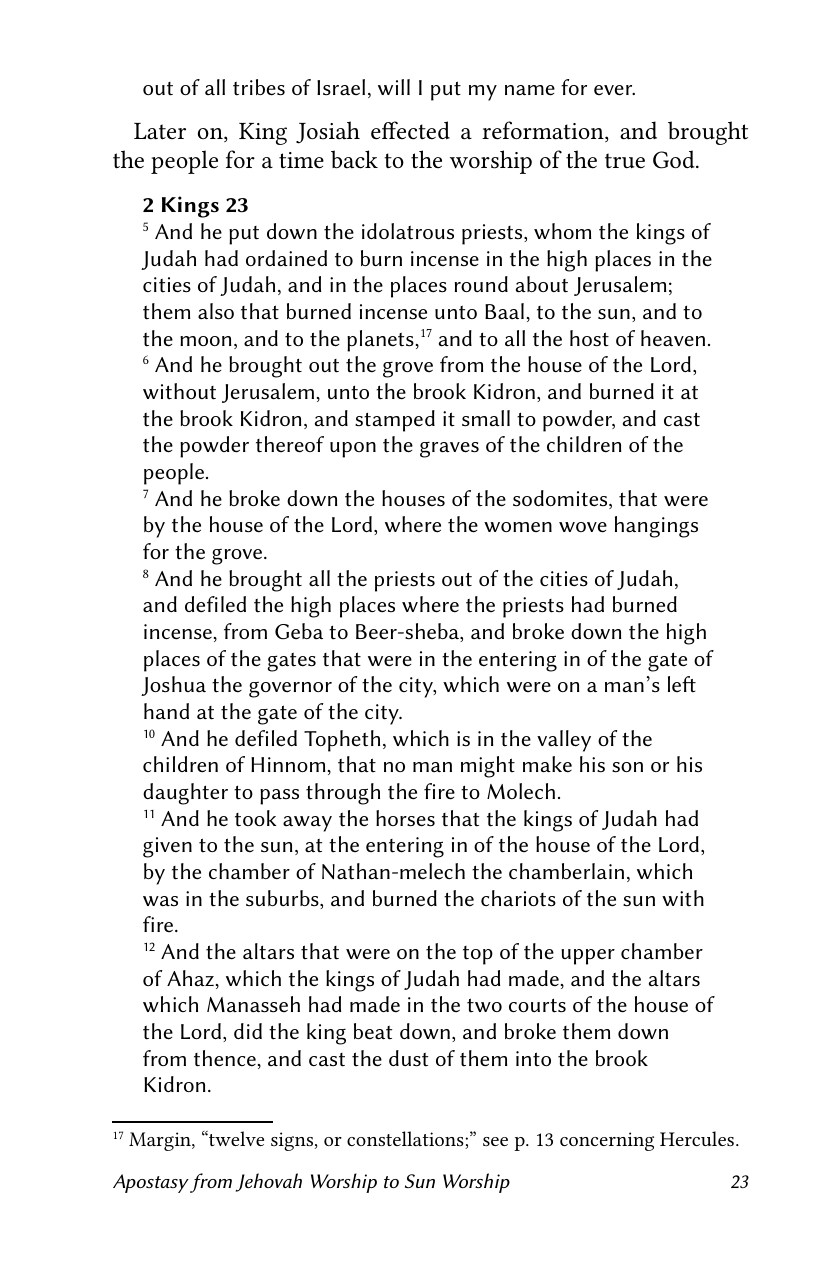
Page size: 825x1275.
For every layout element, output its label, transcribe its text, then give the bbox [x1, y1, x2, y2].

text 2 Kings 23 [142, 191, 750, 218]
text out of all tribes of Israel, will I put my name for ever. [142, 75, 720, 101]
text 8 And he brought all the priests out of the cities of Judah, and defiled the high places where the priests had burned incense, from Geba to Beer-sheba, and broke down the high places of the gates that were in the entering in of the gate of Joshua the governor of the city, which were on a man’s left hand at the gate of the city. [142, 566, 720, 725]
text 11 And he took away the horses that the kings of Judah had given to the sun, at the entering in of the house of the Lord, by the chamber of Nathan-melech the chamberlain, which was in the suburbs, and burned the chariots of the sun with fire. [142, 806, 720, 938]
text 6 And he brought out the grove from the house of the Lord, without Jerusalem, unto the brook Kidron, and burned it at the brook Kidron, and stamped it small to powder, and cast the powder thereof upon the graves of the children of the people. [142, 352, 720, 485]
text 10 And he defiled Topheth, which is in the valley of the children of Hinnom, that no man might make his son or his daughter to pass through the fire to Molech. [142, 726, 720, 805]
text 5 And he put down the idolatrous priests, whom the kings of Judah had ordained to burn incense in the high places in the cities of Judah, and in the places round about Jerusalem; them also that burned incense unto Baal, to the sun, and to the moon, and to the planets, and to all the host of heaven. [142, 219, 720, 352]
text Later on, King Josiah effected a reformation, and brought the people for a time back to the worship of the true God. [112, 117, 750, 175]
text Margin, “twelve signs, or constellations;” see p. 13 concerning Hercules. [112, 1128, 750, 1152]
text 12 And the altars that were on the top of the upper chamber of Ahaz, which the kings of Judah had made, and the altars which Manasseh had made in the two courts of the house of the Lord, did the king beat down, and broke them down from thence, and cast the dust of them into the brook Kidron. [142, 939, 720, 1098]
text 7 And he broke down the houses of the sodomites, that were by the house of the Lord, where the women wove hangings for the grove. [142, 486, 720, 565]
